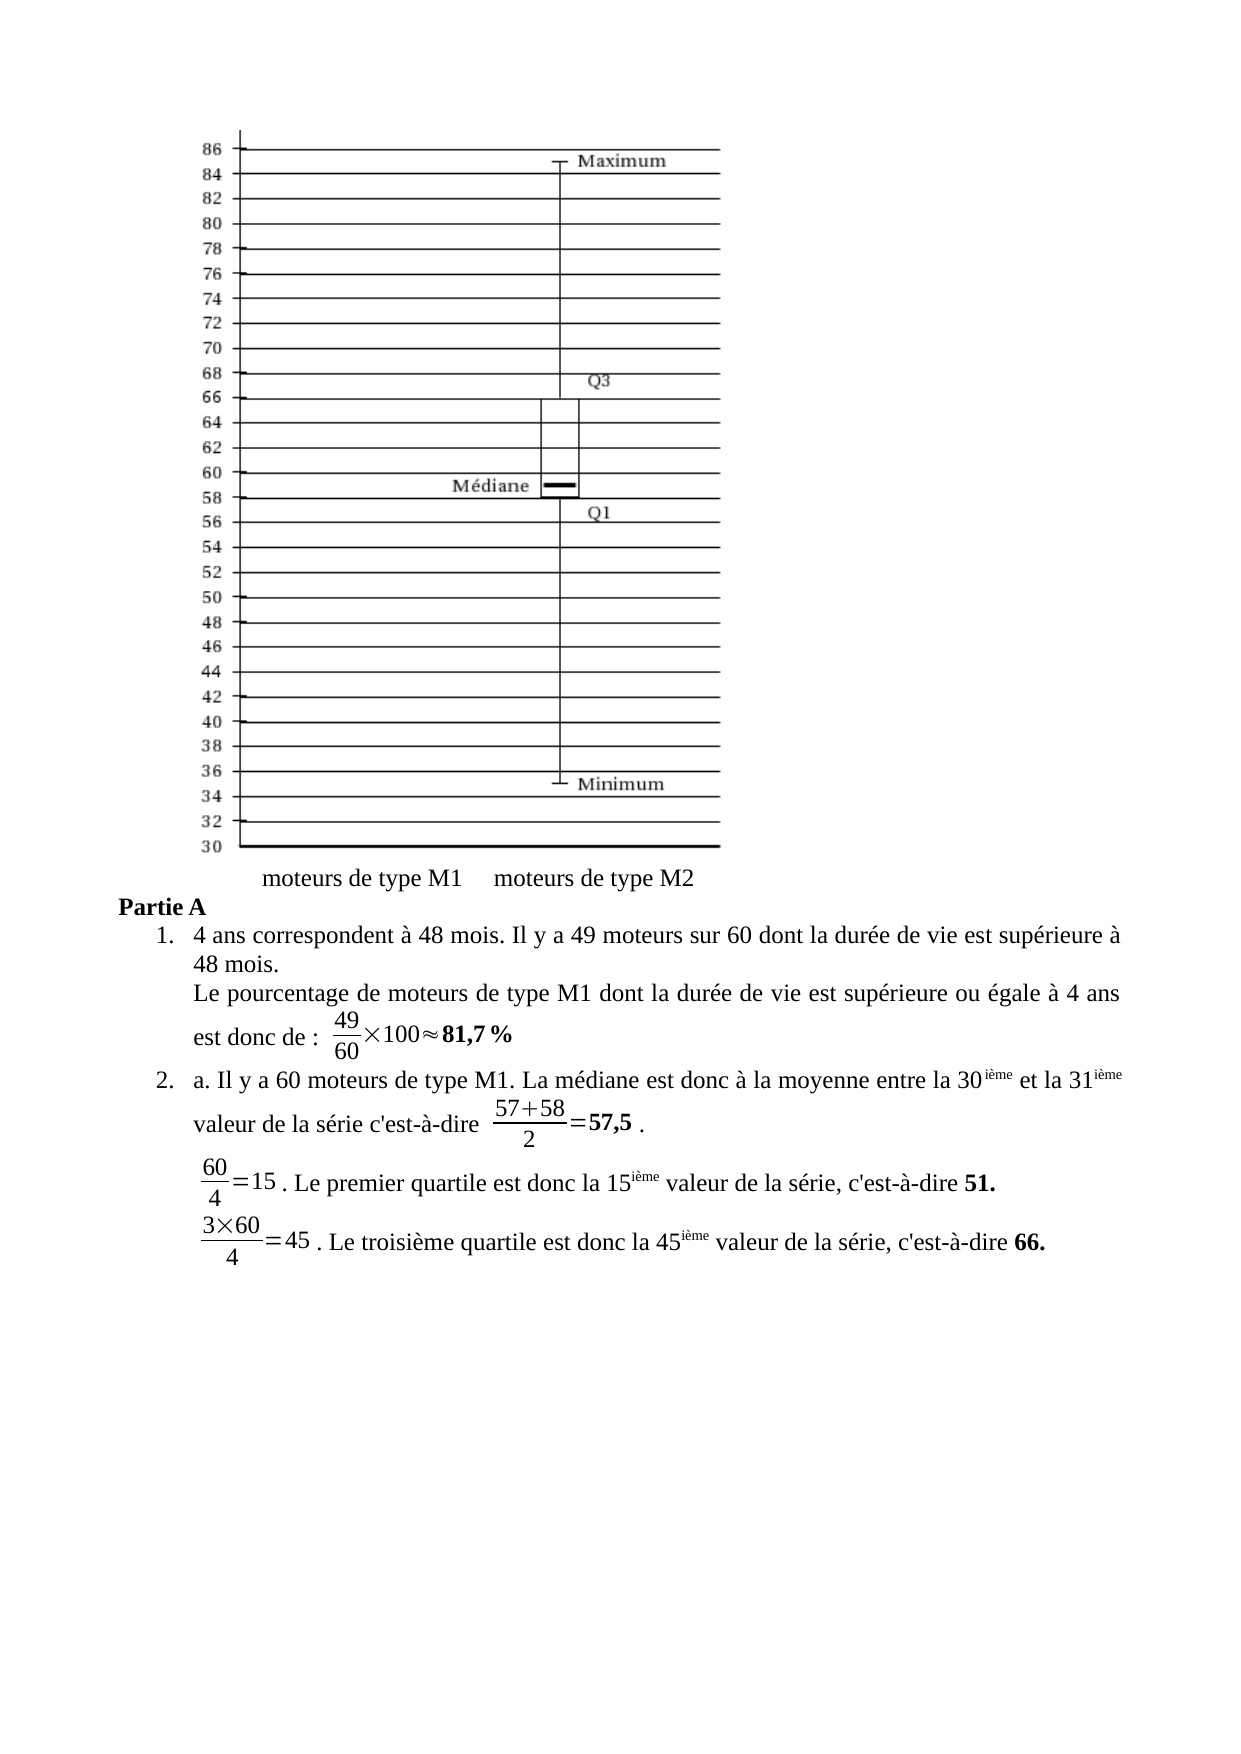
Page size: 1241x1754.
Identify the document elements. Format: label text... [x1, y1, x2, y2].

list . Le troisième quartile est donc la 45ième valeur de la série, c'est-à-dire 66. [156, 1212, 1122, 1271]
list Le pourcentage de moteurs de type M1 dont la durée de vie est supérieure ou égale à 4 ans est donc de : [156, 978, 1122, 1066]
text moteurs de type M1 moteurs de type M2 [118, 118, 1122, 892]
list 4 ans correspondent à 48 mois. Il y a 49 moteurs sur 60 dont la durée de vie est supérieure à 48 mois. [156, 920, 1122, 978]
list a. Il y a 60 moteurs de type M1. La médiane est donc à la moyenne entre la 30ième et la 31ième valeur de la série c'est-à-dire . [156, 1066, 1122, 1153]
text Partie A [118, 892, 1122, 920]
list . Le premier quartile est donc la 15ième valeur de la série, c'est-à-dire 51. [156, 1153, 1122, 1212]
picture [197, 130, 734, 863]
